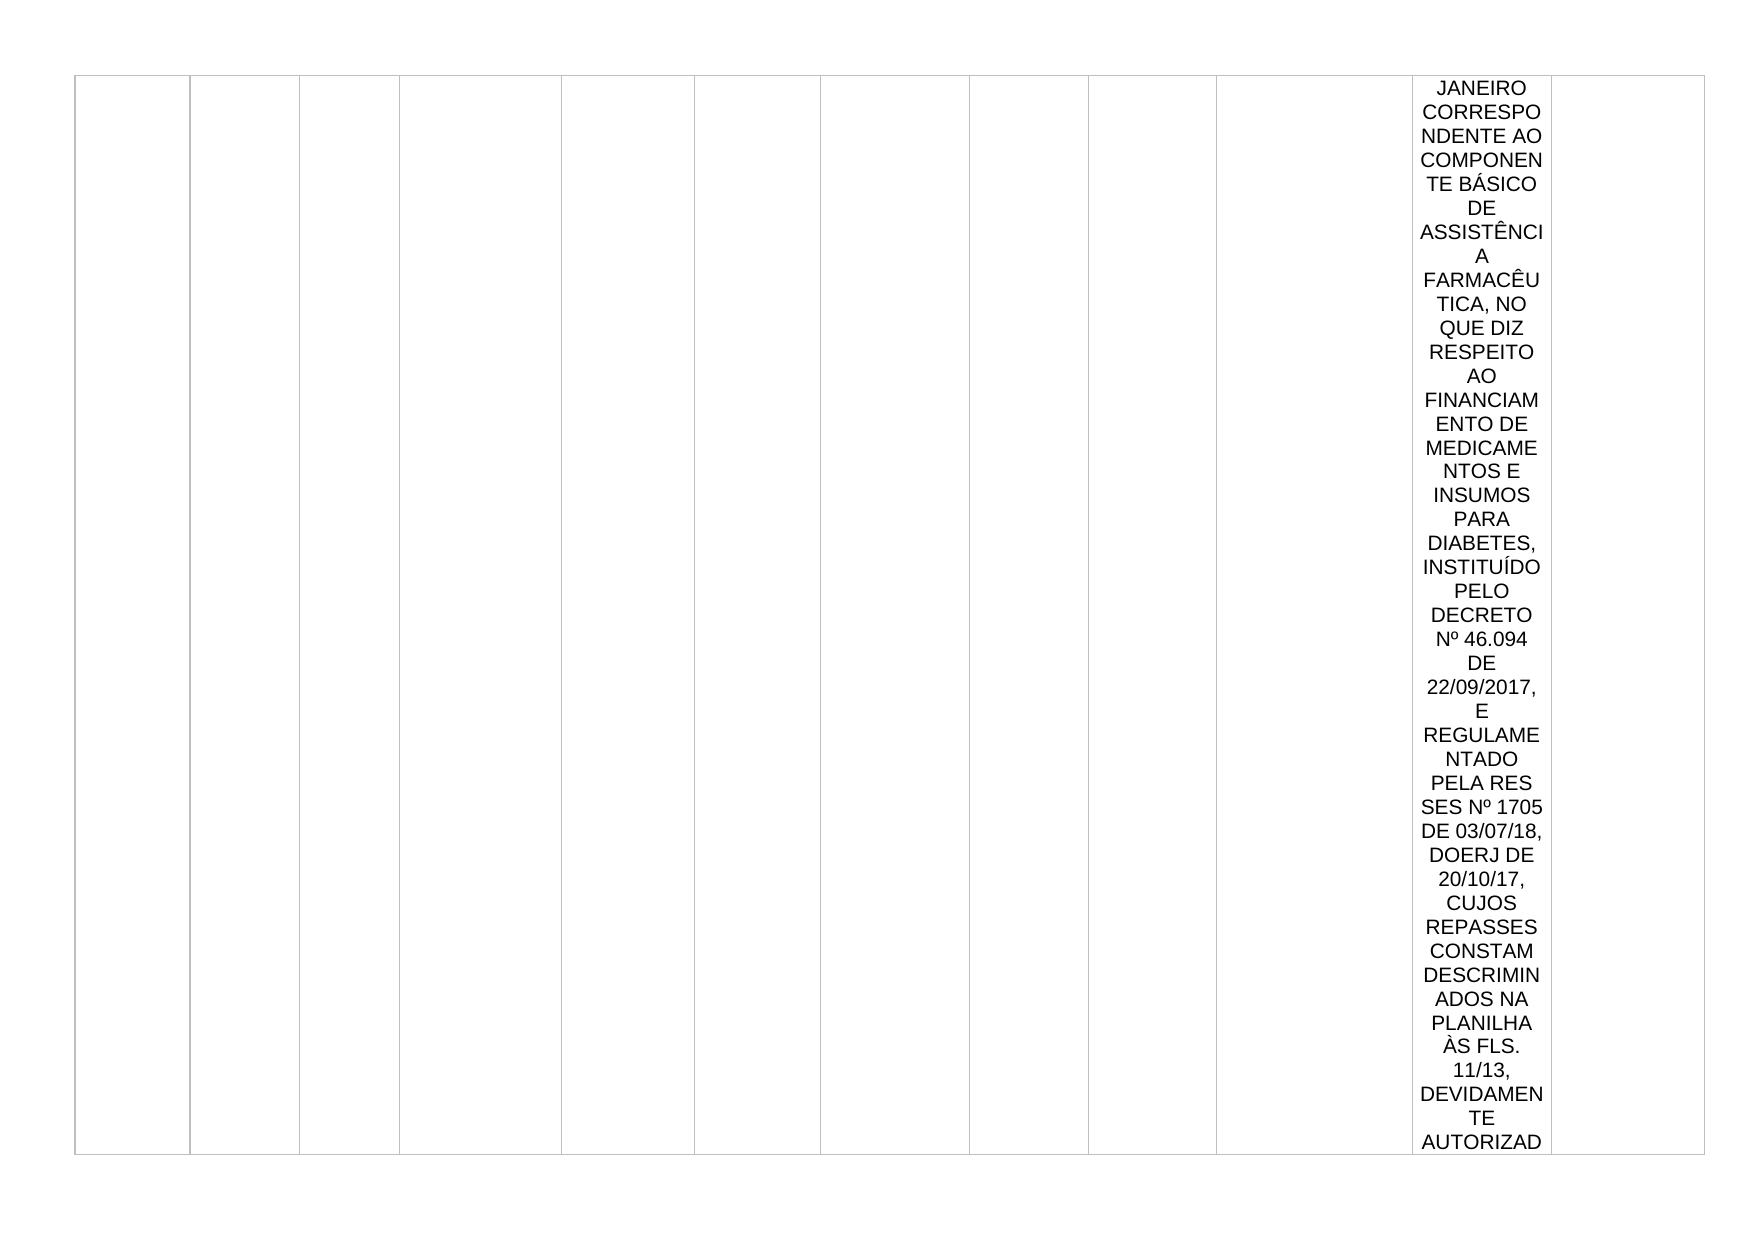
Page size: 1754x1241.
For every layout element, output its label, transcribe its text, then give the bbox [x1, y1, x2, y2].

table_cell [821, 76, 969, 1154]
table_cell [970, 76, 1088, 1154]
table_cell [76, 76, 189, 1154]
table_cell [562, 76, 694, 1154]
table_cell [1089, 76, 1216, 1154]
table_cell [1217, 76, 1412, 1154]
table_cell [400, 76, 561, 1154]
table_cell [191, 76, 299, 1154]
table_cell [300, 76, 399, 1154]
table_cell [1552, 76, 1704, 1154]
table_cell [695, 76, 820, 1154]
table_cell JANEIRO CORRESPONDENTE AO COMPONENTE BÁSICO DE ASSISTÊNCIA FARMACÊUTICA, NO QUE DIZ RESPEITO AO FINANCIAMENTO DE MEDICAMENTOS E INSUMOS PARA DIABETES, INSTITUÍDO PELO DECRETO Nº 46.094 DE 22/09/2017, E REGULAMENTADO PELA RES SES Nº 1705 DE 03/07/18, DOERJ DE 20/10/17, CUJOS REPASSES CONSTAM DESCRIMINADOS NA PLANILHA ÀS FLS. 11/13, DEVIDAMENTE AUTORIZAD [1413, 76, 1551, 1154]
